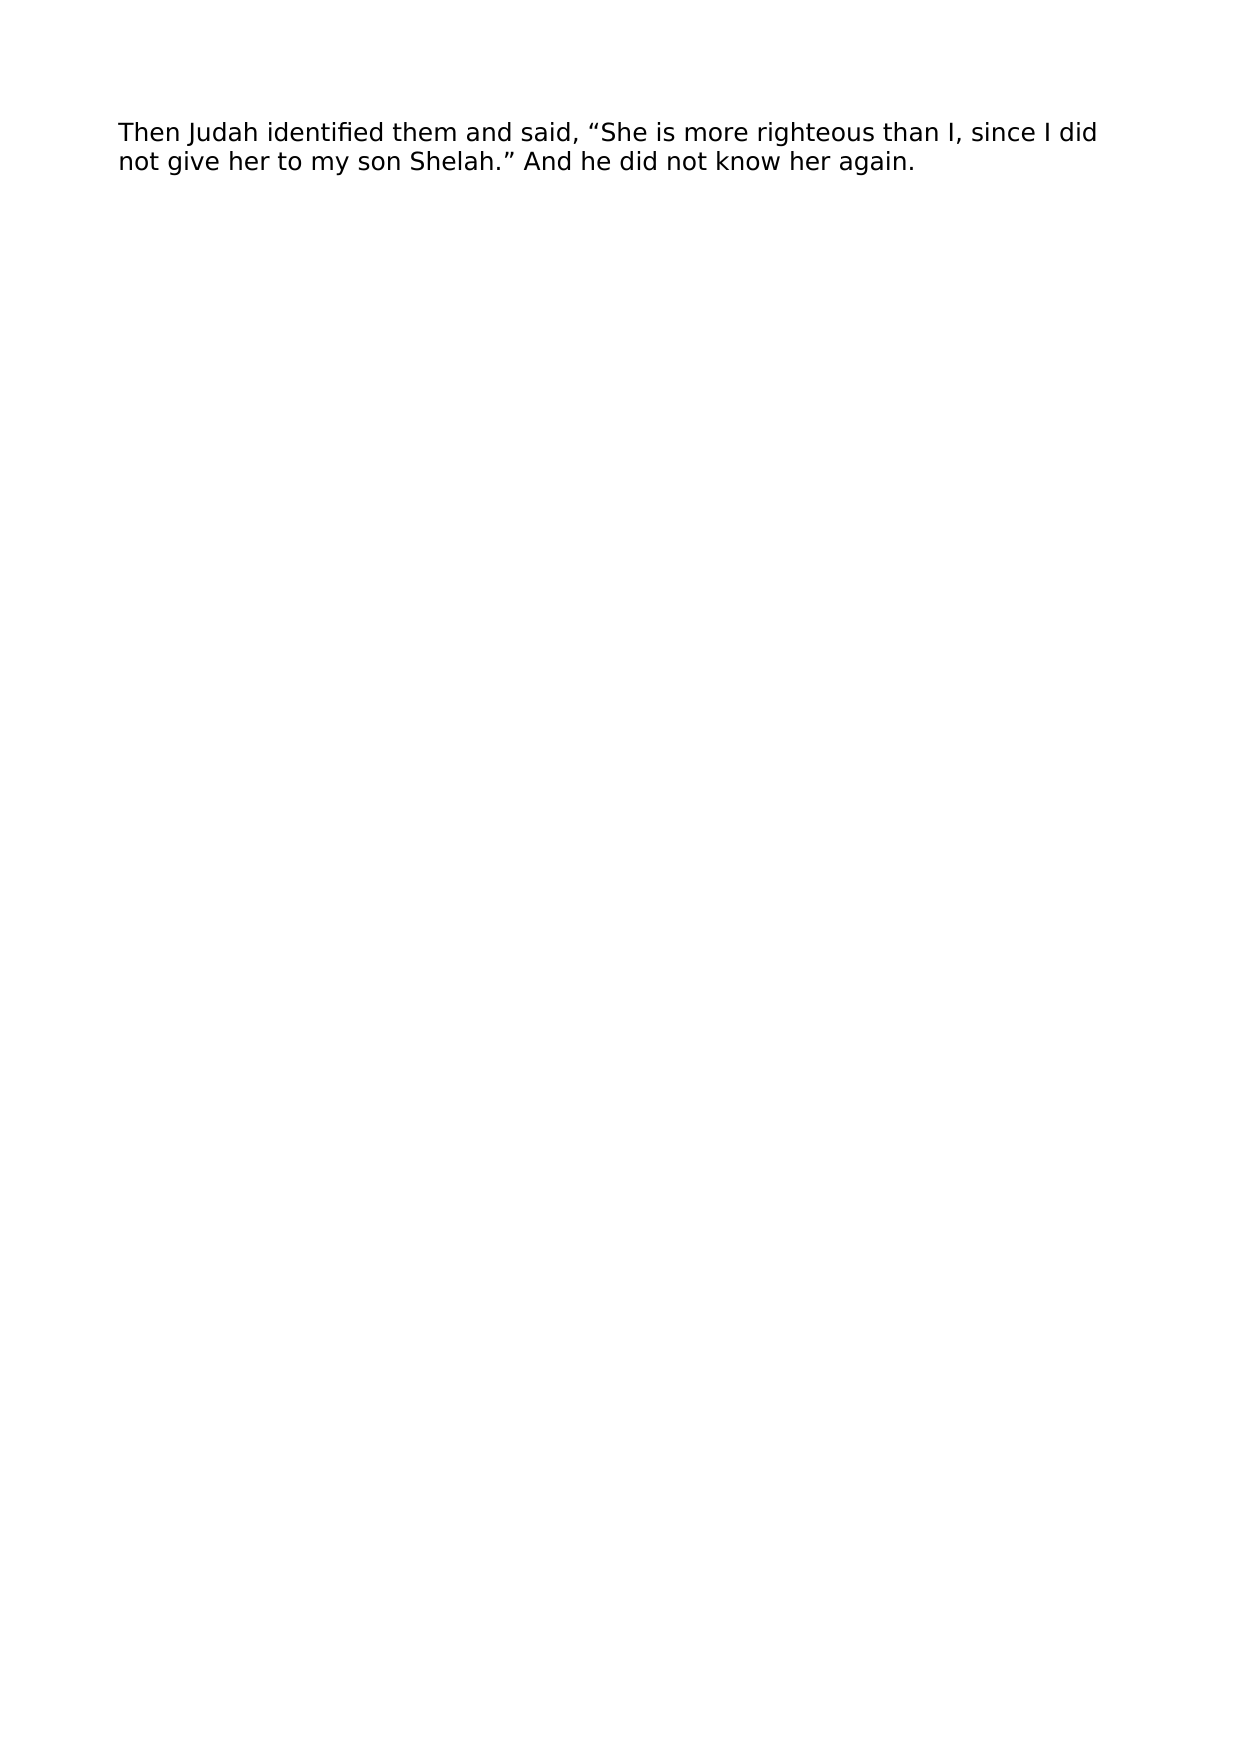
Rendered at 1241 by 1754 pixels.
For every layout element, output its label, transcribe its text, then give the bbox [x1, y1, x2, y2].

text Then Judah identified them and said, “She is more righteous than I, since I did not give her to my son Shelah.” And he did not know her again. [118, 118, 1122, 176]
